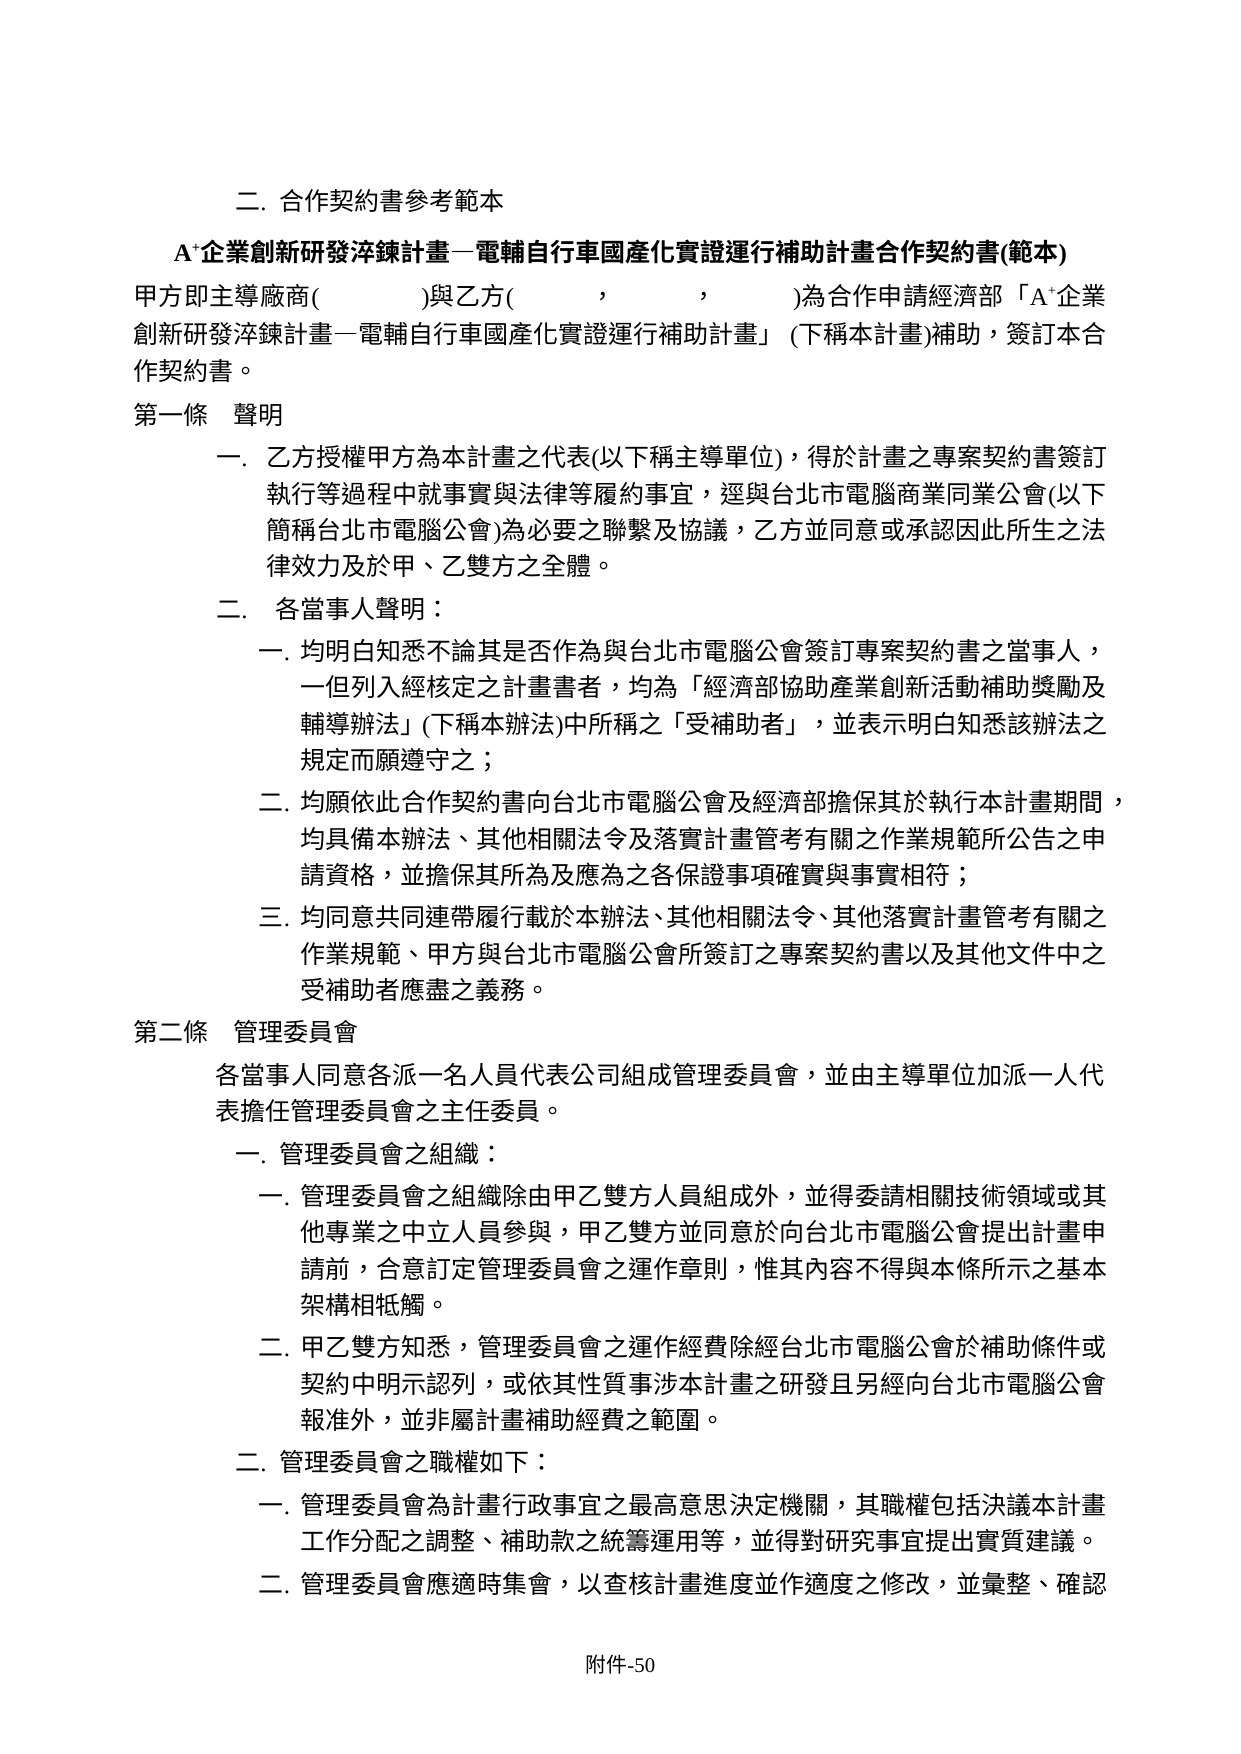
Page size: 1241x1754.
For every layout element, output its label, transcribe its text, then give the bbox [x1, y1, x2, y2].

list 均願依此合作契約書向台北市電腦公會及經濟部擔保其於執行本計畫期間，均具備本辦法、其他相關法令及落實計畫管考有關之作業規範所公告之申請資格，並擔保其所為及應為之各保證事項確實與事實相符； [258, 783, 1107, 892]
list 均明白知悉不論其是否作為與台北市電腦公會簽訂專案契約書之當事人，一但列入經核定之計畫書者，均為「經濟部協助產業創新活動補助獎勵及輔導辦法」(下稱本辦法)中所稱之「受補助者」，並表示明白知悉該辦法之規定而願遵守之； [258, 632, 1107, 777]
text 第一條 聲明 [133, 394, 1107, 432]
list 均同意共同連帶履行載於本辦法、其他相關法令、其他落實計畫管考有關之作業規範、甲方與台北市電腦公會所簽訂之專案契約書以及其他文件中之受補助者應盡之義務。 [258, 898, 1107, 1007]
text 各當事人同意各派一名人員代表公司組成管理委員會，並由主導單位加派一人代表擔任管理委員會之主任委員。 [215, 1055, 1107, 1128]
list 管理委員會之職權如下： [235, 1443, 1107, 1479]
list 甲乙雙方知悉，管理委員會之運作經費除經台北市電腦公會於補助條件或契約中明示認列，或依其性質事涉本計畫之研發且另經向台北市電腦公會報准外，並非屬計畫補助經費之範圍。 [258, 1328, 1107, 1437]
list 管理委員會為計畫行政事宜之最高意思決定機關，其職權包括決議本計畫工作分配之調整、補助款之統籌運用等，並得對研究事宜提出實質建議。 [258, 1485, 1107, 1558]
text 第二條 管理委員會 [133, 1013, 1107, 1049]
list 管理委員會之組織除由甲乙雙方人員組成外，並得委請相關技術領域或其他專業之中立人員參與，甲乙雙方並同意於向台北市電腦公會提出計畫申請前，合意訂定管理委員會之運作章則，惟其內容不得與本條所示之基本架構相牴觸。 [258, 1177, 1107, 1322]
list 管理委員會之組織： [235, 1134, 1107, 1170]
list 各當事人聲明： [216, 589, 1107, 625]
text 甲方即主導廠商( )與乙方( ， ， )為合作申請經濟部「A+企業創新研發淬鍊計畫—電輔自行車國產化實證運行補助計畫」 (下稱本計畫)補助，簽訂本合作契約書。 [133, 275, 1107, 388]
list 乙方授權甲方為本計畫之代表(以下稱主導單位)，得於計畫之專案契約書簽訂、執行等過程中就事實與法律等履約事宜，逕與台北市電腦商業同業公會(以下簡稱台北市電腦公會)為必要之聯繫及協議，乙方並同意或承認因此所生之法律效力及於甲、乙雙方之全體。 [216, 438, 1107, 583]
list 管理委員會應適時集會，以查核計畫進度並作適度之修改，並彙整、確認其他依「A+企業創新研發淬鍊計畫—電輔自行車國產化實證運行補助計畫」專案契約書規定應提出予台北市電腦公會之相關資料與文件。 [258, 1564, 1107, 1600]
subtitle 合作契約書參考範本 [235, 177, 1107, 219]
text A+企業創新研發淬鍊計畫—電輔自行車國產化實證運行補助計畫合作契約書(範本) [133, 232, 1107, 269]
